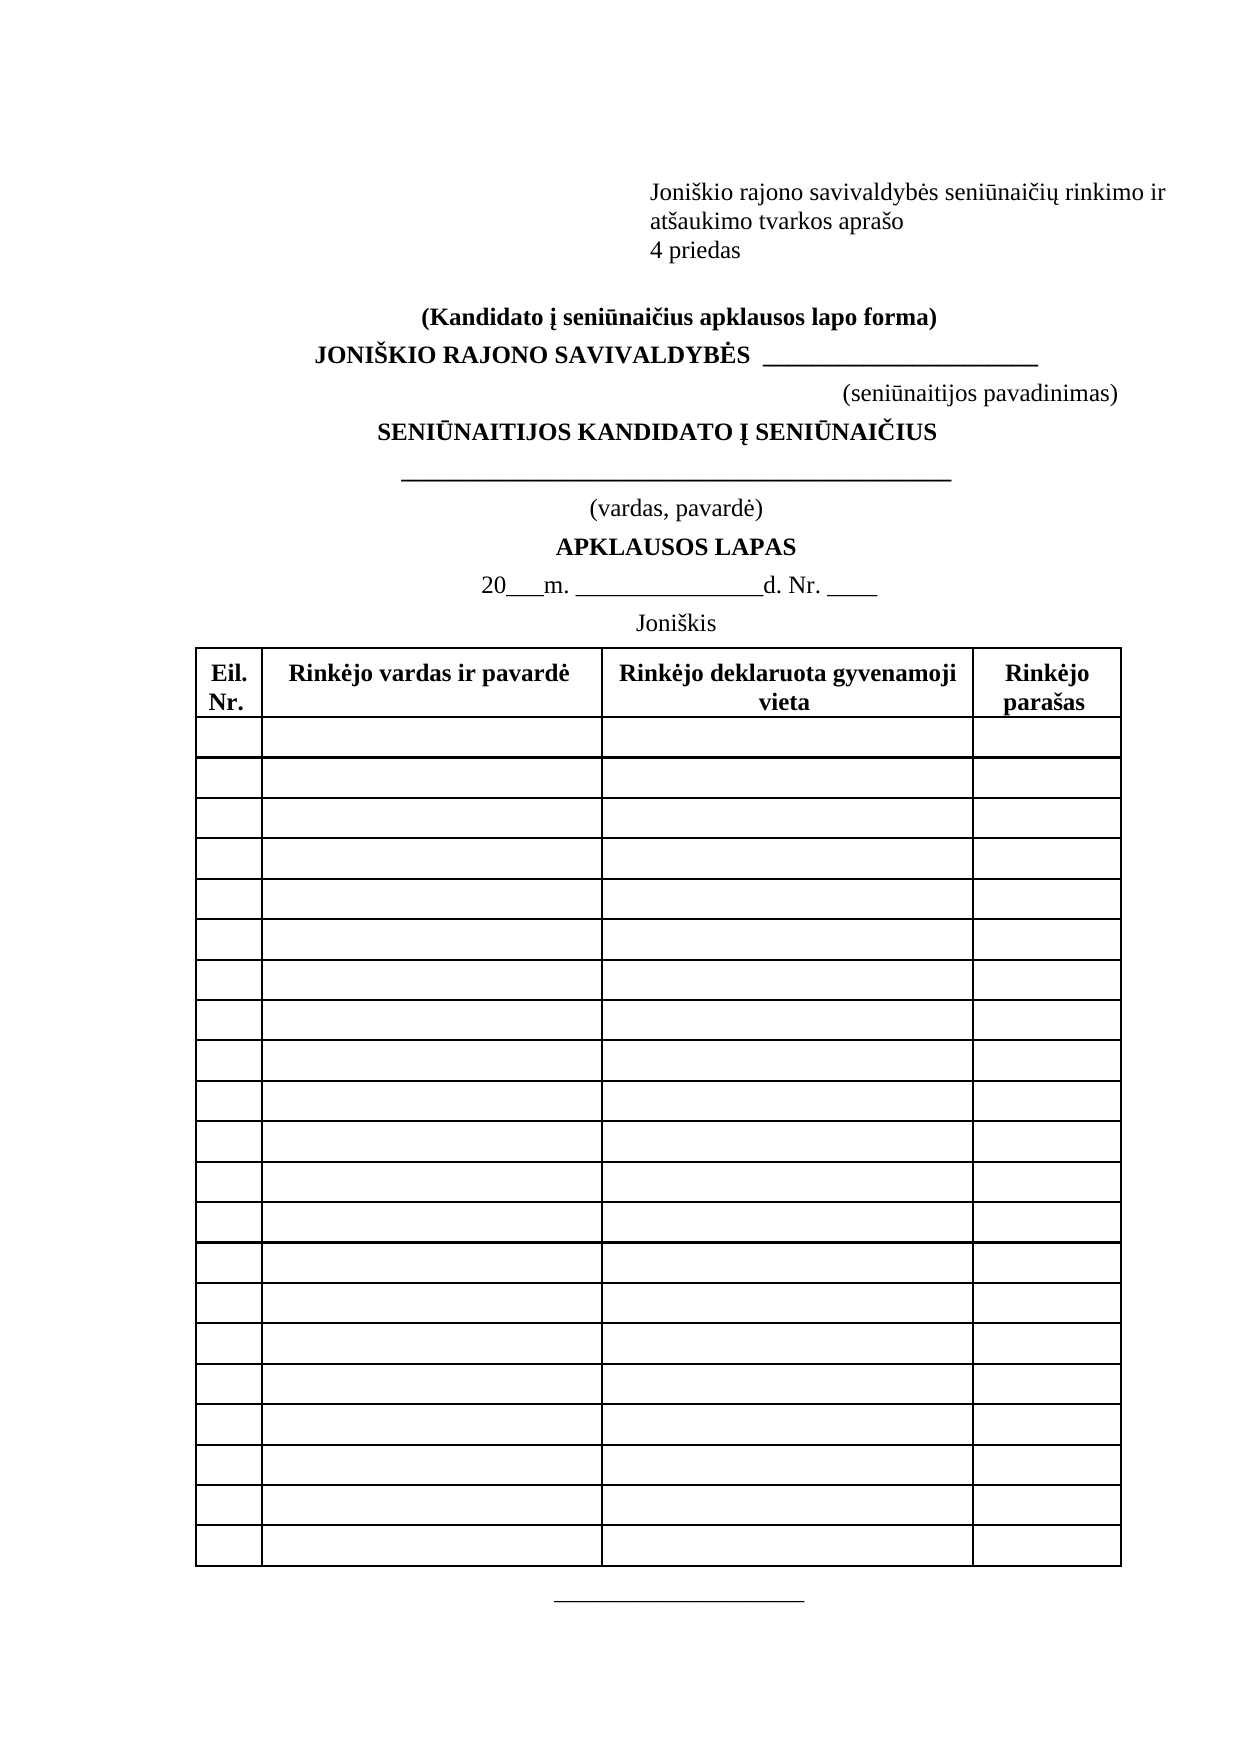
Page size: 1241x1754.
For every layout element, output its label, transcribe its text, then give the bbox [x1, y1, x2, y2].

table_cell [603, 880, 972, 918]
table_cell [603, 1001, 972, 1039]
table_cell [197, 1446, 261, 1484]
table_cell [197, 718, 261, 756]
table_cell [263, 1365, 601, 1403]
table_cell [974, 1405, 1120, 1443]
text Joniškis [177, 608, 1181, 637]
table_cell [197, 1082, 261, 1120]
table_cell [197, 1324, 261, 1363]
table_cell [263, 839, 601, 878]
table_cell [974, 1163, 1120, 1201]
table_cell [197, 1526, 261, 1565]
table_header Rinkėjo deklaruota gyvenamoji vieta [603, 649, 972, 716]
text (vardas, pavardė) [177, 493, 1181, 522]
table_cell [974, 1324, 1120, 1363]
table_cell [197, 1203, 261, 1241]
table_cell [974, 1244, 1120, 1282]
table_cell [974, 1122, 1120, 1161]
table_cell [263, 961, 601, 999]
table_cell [197, 1405, 261, 1443]
table_cell [974, 880, 1120, 918]
table_cell [263, 1486, 601, 1524]
table_cell [197, 1001, 261, 1039]
table_cell [974, 1486, 1120, 1524]
text (seniūnaitijos pavadinimas) [177, 378, 1181, 407]
table_cell [603, 961, 972, 999]
table_cell [603, 920, 972, 958]
table_cell [197, 920, 261, 958]
table_cell [974, 1284, 1120, 1322]
table_cell [197, 1163, 261, 1201]
text ____________________________________________ [177, 455, 1181, 484]
table_cell [263, 1001, 601, 1039]
table_cell [197, 1284, 261, 1322]
text SENIŪNAITIJOS KANDIDATO Į SENIŪNAIČIUS [177, 417, 1181, 446]
table_cell [974, 1526, 1120, 1565]
table_cell [974, 1203, 1120, 1241]
table_cell [197, 759, 261, 797]
table_cell [197, 880, 261, 918]
table_cell [603, 1365, 972, 1403]
table_cell [197, 799, 261, 837]
table_cell [974, 839, 1120, 878]
table_cell [197, 1122, 261, 1161]
table_cell [603, 1203, 972, 1241]
table_cell [603, 1446, 972, 1484]
table_cell [263, 799, 601, 837]
table_cell [603, 718, 972, 756]
table_cell [974, 718, 1120, 756]
table_cell [263, 1082, 601, 1120]
table_cell [974, 1082, 1120, 1120]
table_cell [197, 961, 261, 999]
table_header Rinkėjo vardas ir pavardė [263, 649, 601, 716]
table_cell [603, 759, 972, 797]
text atšaukimo tvarkos aprašo [177, 206, 1181, 235]
table_cell [263, 1526, 601, 1565]
table_cell [263, 1163, 601, 1201]
text APKLAUSOS LAPAS [177, 532, 1181, 561]
table_cell [974, 1365, 1120, 1403]
table_cell [263, 1405, 601, 1443]
text 20___m. _______________d. Nr. ____ [177, 570, 1181, 599]
text 4 priedas [177, 235, 1181, 263]
table_cell [263, 1041, 601, 1080]
table_cell [603, 1526, 972, 1565]
table_cell [197, 1041, 261, 1080]
text (Kandidato į seniūnaičius apklausos lapo forma) [177, 302, 1181, 331]
table_cell [603, 1041, 972, 1080]
table_header Eil. Nr. [197, 649, 261, 716]
table_cell [974, 759, 1120, 797]
table_cell [603, 839, 972, 878]
table_cell [197, 1486, 261, 1524]
table_cell [197, 839, 261, 878]
table_cell [263, 1122, 601, 1161]
table_cell [603, 1082, 972, 1120]
table_cell [974, 961, 1120, 999]
table_header Rinkėjo parašas [974, 649, 1120, 716]
table_cell [603, 1163, 972, 1201]
table_cell [974, 920, 1120, 958]
table_cell [974, 1041, 1120, 1080]
text JONIŠKIO RAJONO SAVIVALDYBĖS ______________________ [177, 340, 1181, 369]
table_cell [197, 1244, 261, 1282]
table_cell [603, 1122, 972, 1161]
table_cell [263, 759, 601, 797]
table_cell [263, 880, 601, 918]
table_cell [603, 1284, 972, 1322]
text ____________________ [177, 1576, 1181, 1605]
table_cell [603, 799, 972, 837]
table_cell [603, 1486, 972, 1524]
table_cell [263, 920, 601, 958]
table_cell [197, 1365, 261, 1403]
table_cell [263, 1284, 601, 1322]
table_cell [603, 1405, 972, 1443]
table_cell [263, 718, 601, 756]
table_cell [603, 1324, 972, 1363]
table_cell [974, 1446, 1120, 1484]
table_cell [263, 1244, 601, 1282]
table_cell [603, 1244, 972, 1282]
table_cell [974, 1001, 1120, 1039]
text Joniškio rajono savivaldybės seniūnaičių rinkimo ir [177, 177, 1181, 206]
table_cell [263, 1203, 601, 1241]
table_cell [263, 1446, 601, 1484]
table_cell [263, 1324, 601, 1363]
table_cell [974, 799, 1120, 837]
